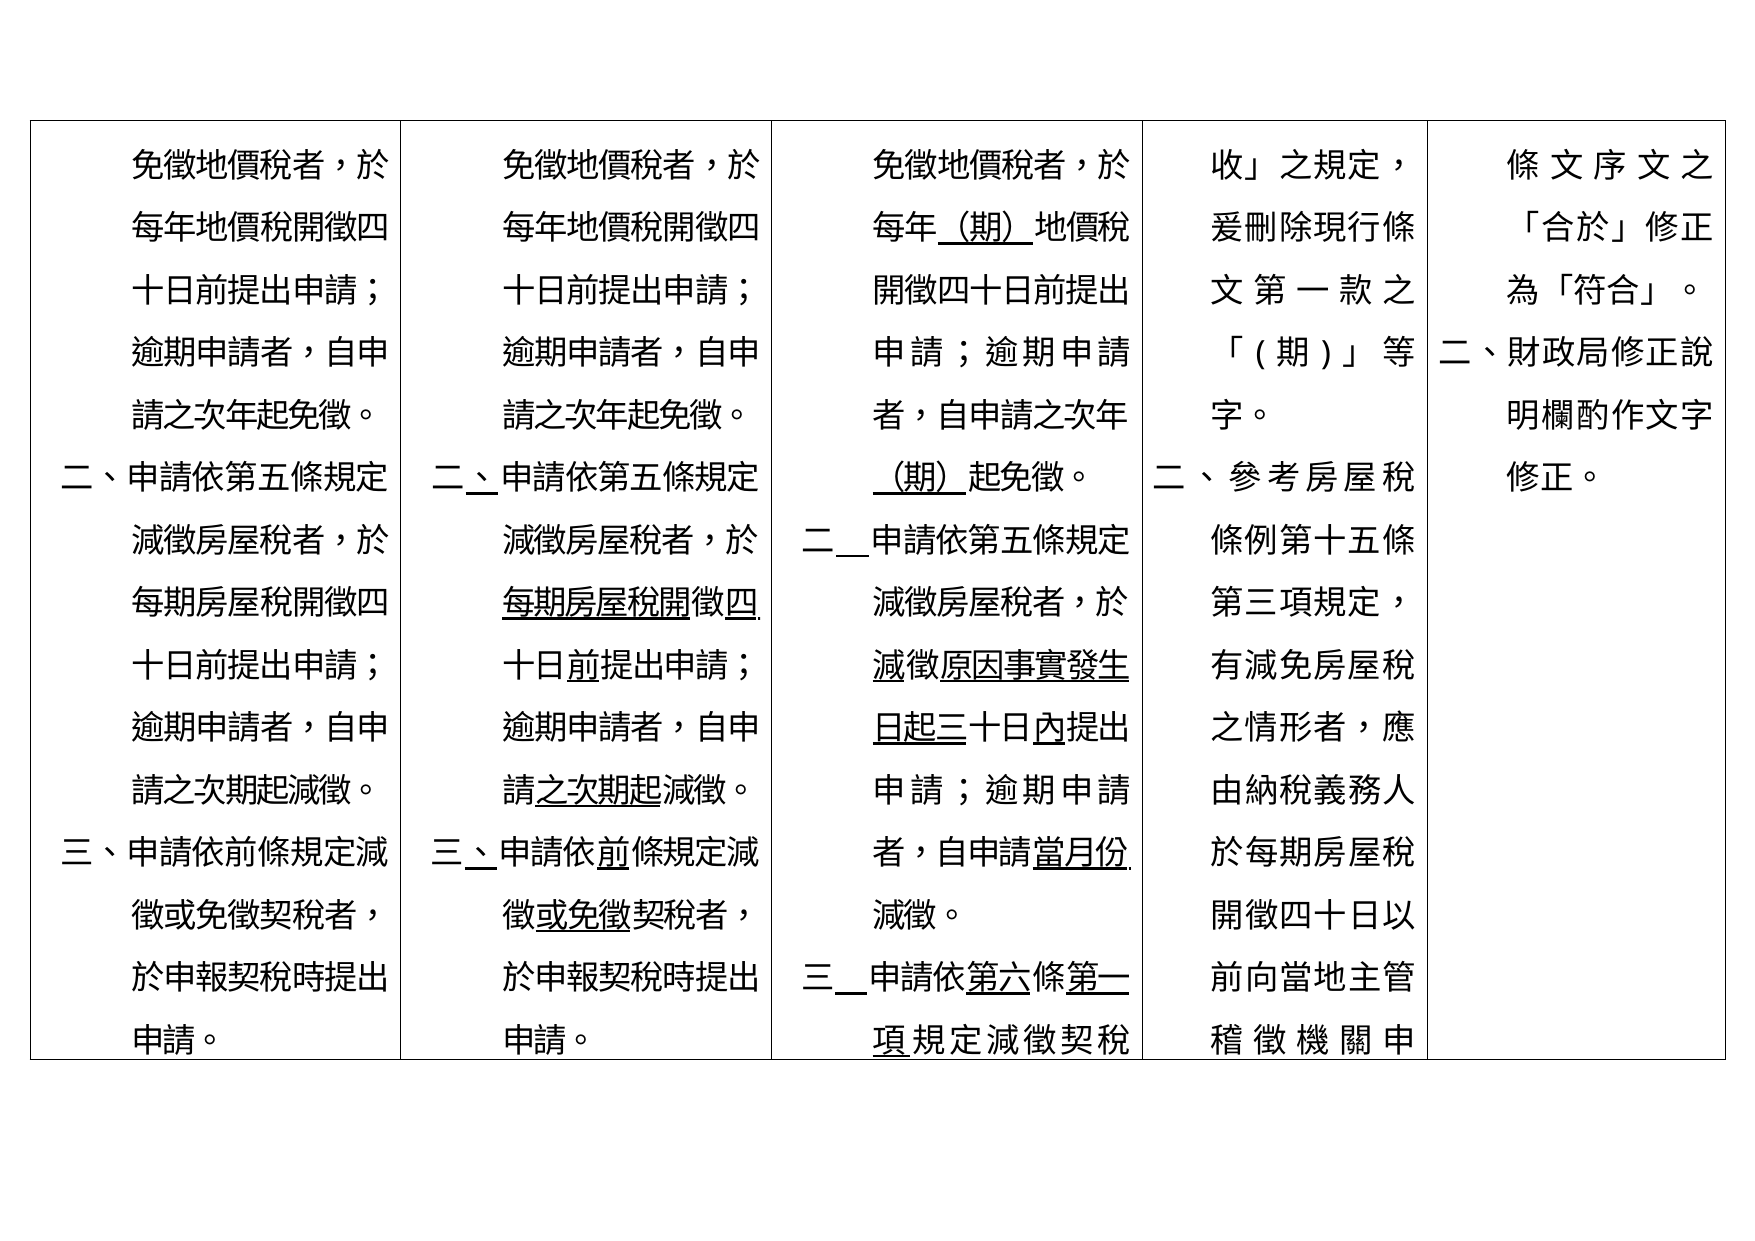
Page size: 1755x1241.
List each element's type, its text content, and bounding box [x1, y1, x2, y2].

table_cell 免徵地價稅者，於每年地價稅開徵四十日前提出申請；逾期申請者，自申請之次年起免徵。 二、申請依第五條規定減徵房屋稅者，於每期房屋稅開徵四十日前提出申請；逾期申請者，自申請之次期起減徵。 三、申請依前條規定減徵或免徵契稅者，於申報契稅時提出申請。 [401, 121, 771, 1059]
table_cell 免徵地價稅者，於每年（期）地價稅開徵四十日前提出申請；逾期申請者，自申請之次年（期）起免徵。 二 申請依第五條規定減徵房屋稅者，於減徵原因事實發生日起三十日內提出申請；逾期申請者，自申請當月份減徵。 三 申請依第六條第一項規定減徵契稅 [772, 121, 1142, 1059]
table_cell 第七條 符合第四條至前條減免稅捐規定者，納稅義務人應填具減免稅捐申請書表，檢同有關證明文件，依下列規定向所轄稅捐稽徵機關申請辦理： 一、申請依第四條規定免徵地價稅者，於每年地價稅開徵四十日前提出申請；逾期申請者，自申請之次年起免徵。 二、申請依第五條規定減徵房屋稅者，於每期房屋稅開徵四十日前提出申請；逾期申請者，自申請之次期起減徵。 三、申請依前條規定減徵或免徵契稅者，於申報契稅時提出申請。 [31, 121, 400, 1059]
table_cell 收」之規定，爰刪除現行條文第一款之「(期)」等字。 二、參考房屋稅條例第十五條第三項規定，有減免房屋稅之情形者，應由納稅義務人於每期房屋稅開徵四十日以前向當地主管稽徵機關申 [1143, 121, 1427, 1059]
table_cell 條文序文之「合於」修正為「符合」。 二、財政局修正說明欄酌作文字修正。 [1428, 121, 1725, 1059]
